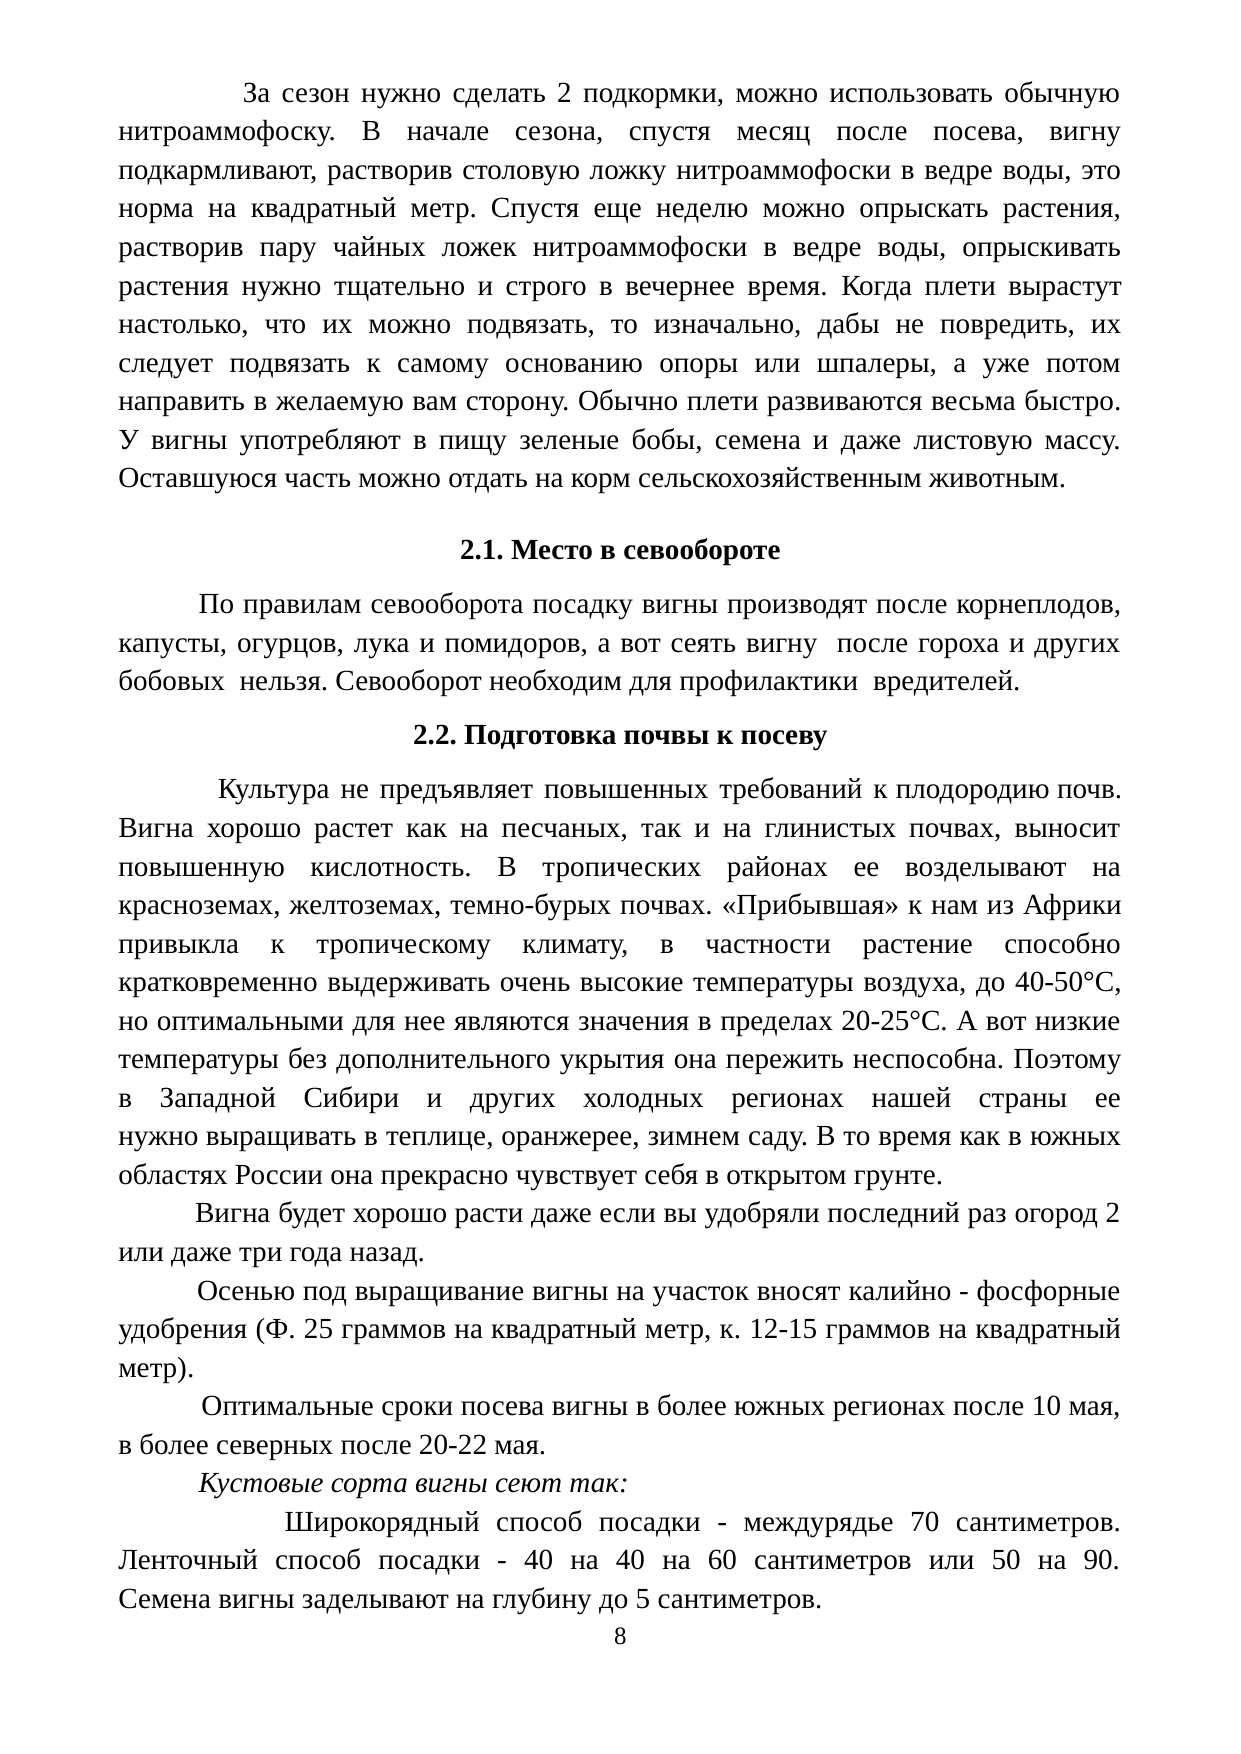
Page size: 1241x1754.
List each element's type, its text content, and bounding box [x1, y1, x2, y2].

text 2.2. Подготовка почвы к посеву [118, 717, 1122, 751]
text Кустовые сорта вигны сеют так: [118, 1465, 1122, 1499]
text Осенью под выращивание вигны на участок вносят калийно - фосфорные удобрения (Ф. 25 граммов на квадратный метр, к. 12-15 граммов на квадратный метр). [118, 1273, 1122, 1383]
text Оптимальные сроки посева вигны в более южных регионах после 10 мая, в более северных после 20-22 мая. [118, 1388, 1122, 1460]
text Культура не предъявляет повышенных требований к плодородию почв. Вигна хорошо растет как на песчаных, так и на глинистых почвах, выносит повышенную кислотность. В тропических районах ее возделывают на красноземах, желтоземах, темно-бурых почвах. «Прибывшая» к нам из Африки привыкла к тропическому климату, в частности растение способно кратковременно выдерживать очень высокие температуры воздуха, до 40-50°C, но оптимальными для нее являются значения в пределах 20-25°C. А вот низкие температуры без дополнительного укрытия она пережить неспособна. Поэтому в Западной Сибири и других холодных регионах нашей страны ее нужно выращивать в теплице, оранжерее, зимнем саду. В то время как в южных областях России она прекрасно чувствует себя в открытом грунте. [118, 772, 1122, 1191]
text 2.1. Место в севообороте [118, 532, 1122, 566]
text Вигна будет хорошо расти даже если вы удобряли последний раз огород 2 или даже три года назад. [118, 1196, 1122, 1268]
text По правилам севооборота посадку вигны производят после корнеплодов, капусты, огурцов, лука и помидоров, а вот сеять вигну после гороха и других бобовых нельзя. Севооборот необходим для профилактики вредителей. [118, 586, 1122, 697]
text Широкорядный способ посадки - междурядье 70 сантиметров. Ленточный способ посадки - 40 на 40 на 60 сантиметров или 50 на 90. Семена вигны заделывают на глубину до 5 сантиметров. [118, 1504, 1122, 1614]
text За сезон нужно сделать 2 подкормки, можно использовать обычную нитроаммофоску. В начале сезона, спустя месяц после посева, вигну подкармливают, растворив столовую ложку нитроаммофоски в ведре воды, это норма на квадратный метр. Спустя еще неделю можно опрыскать растения, растворив пару чайных ложек нитроаммофоски в ведре воды, опрыскивать растения нужно тщательно и строго в вечернее время. Когда плети вырастут настолько, что их можно подвязать, то изначально, дабы не повредить, их следует подвязать к самому основанию опоры или шпалеры, а уже потом направить в желаемую вам сторону. Обычно плети развиваются весьма быстро. У вигны употребляют в пищу зеленые бобы, семена и даже листовую массу. Оставшуюся часть можно отдать на корм сельскохозяйственным животным. [118, 75, 1122, 494]
